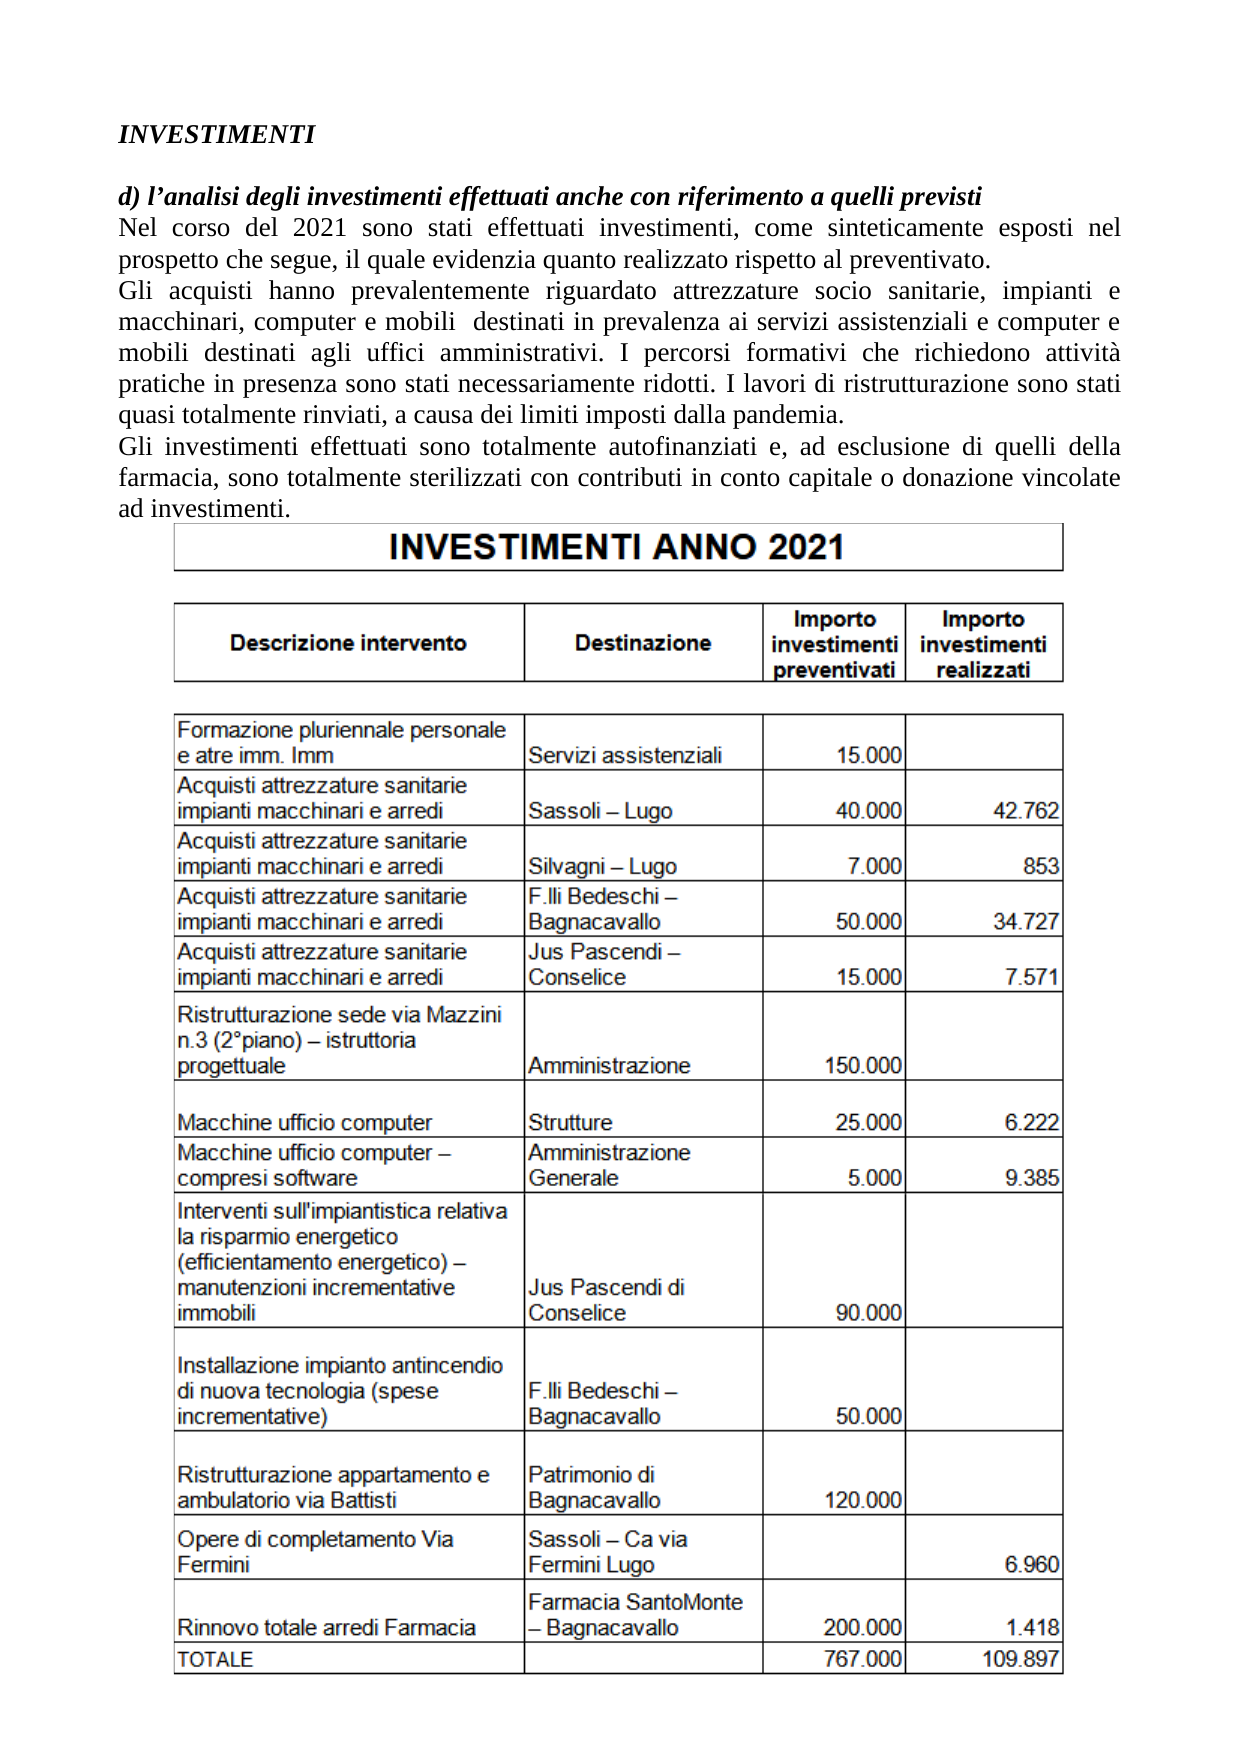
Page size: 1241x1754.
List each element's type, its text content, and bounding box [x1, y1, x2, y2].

picture [173, 523, 1067, 1691]
text d) l’analisi degli investimenti effettuati anche con riferimento a quelli previsti [118, 180, 1122, 212]
text Nel corso del 2021 sono stati effettuati investimenti, come sinteticamente esposti nel prospetto che segue, il quale evidenzia quanto realizzato rispetto al preventivato. [118, 212, 1122, 274]
text INVESTIMENTI [118, 118, 1122, 149]
text Gli investimenti effettuati sono totalmente autofinanziati e, ad esclusione di quelli della farmacia, sono totalmente sterilizzati con contributi in conto capitale o donazione vincolate ad investimenti. [118, 429, 1122, 523]
text Gli acquisti hanno prevalentemente riguardato attrezzature socio sanitarie, impianti e macchinari, computer e mobili destinati in prevalenza ai servizi assistenziali e computer e mobili destinati agli uffici amministrativi. I percorsi formativi che richiedono attività pratiche in presenza sono stati necessariamente ridotti. I lavori di ristrutturazione sono stati quasi totalmente rinviati, a causa dei limiti imposti dalla pandemia. [118, 274, 1122, 429]
